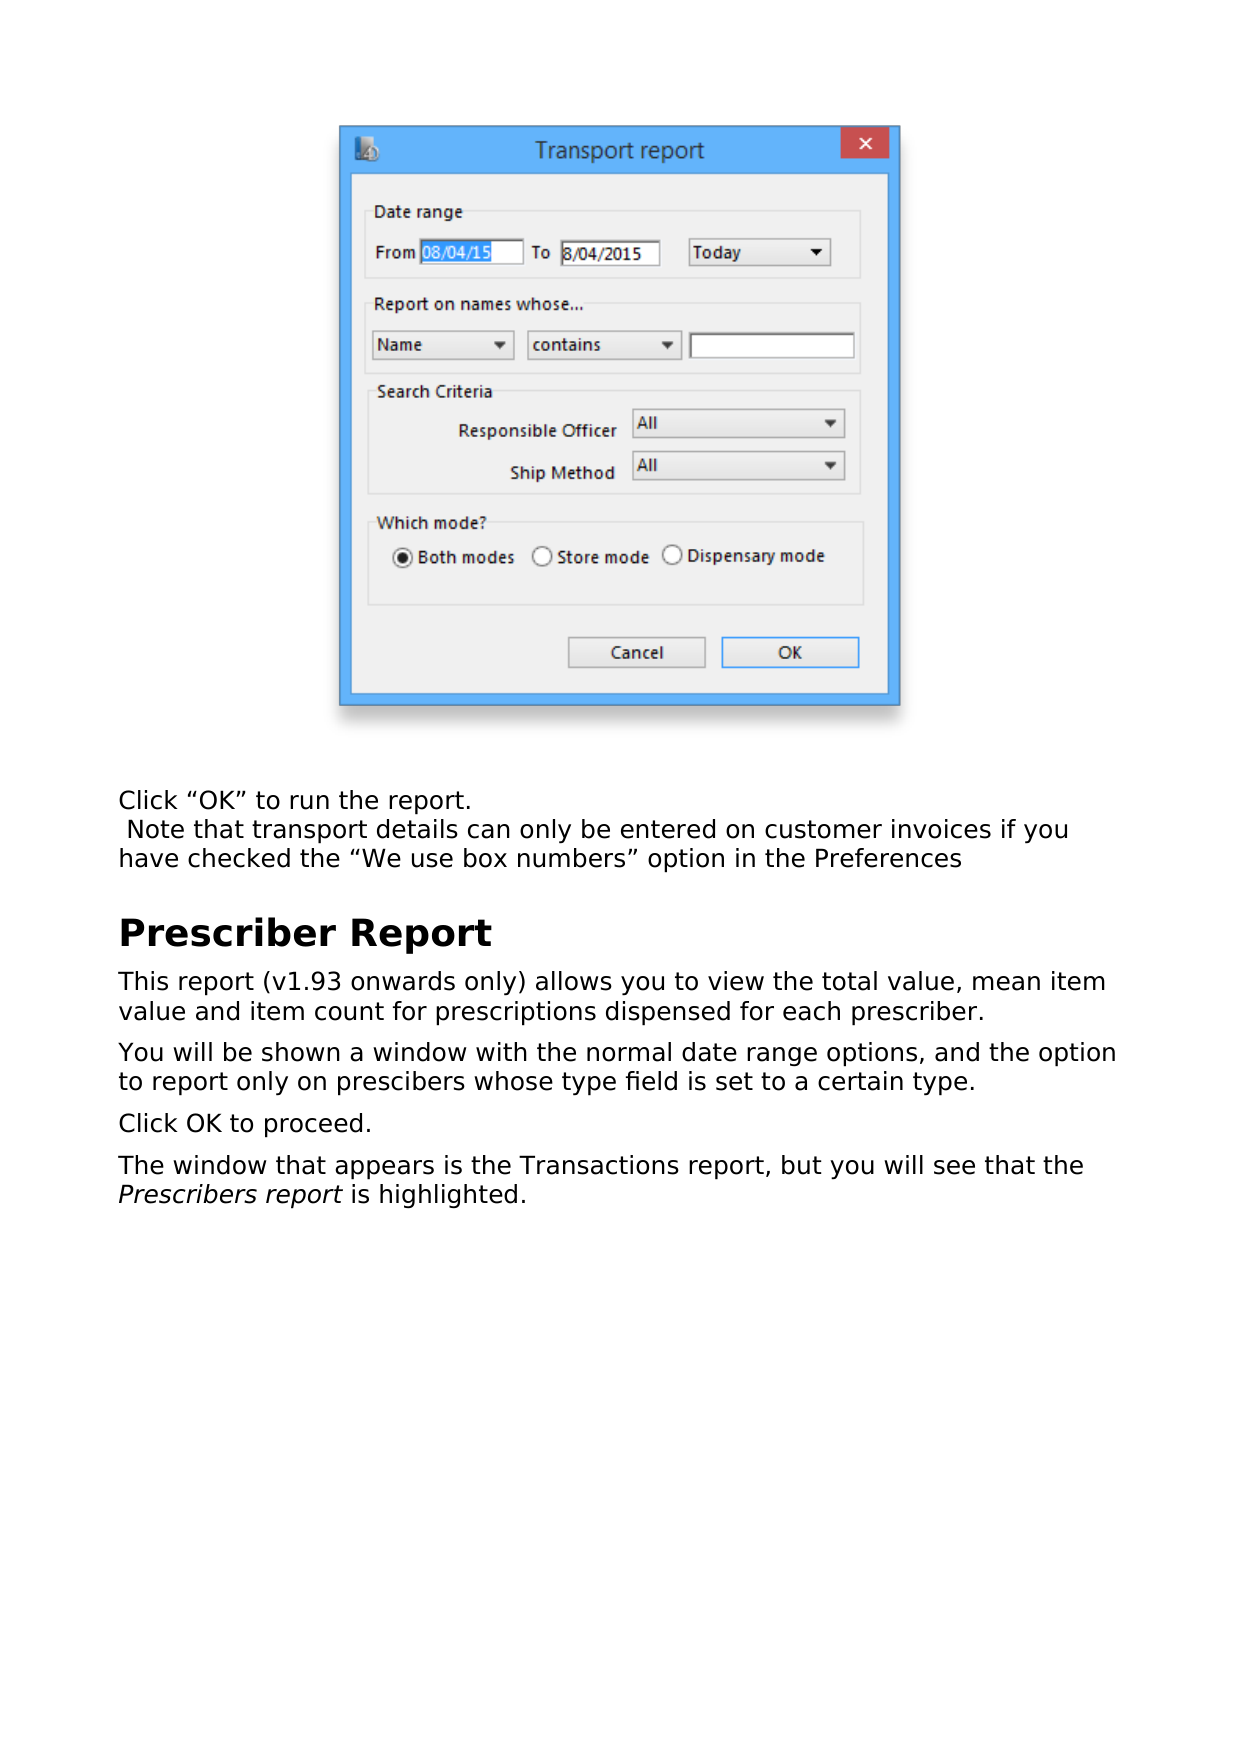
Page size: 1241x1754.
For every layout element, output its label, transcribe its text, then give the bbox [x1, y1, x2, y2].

text Click “OK” to run the report. Note that transport details can only be entered on customer invoices if you have checked the “We use box numbers” option in the Preferences [118, 786, 1122, 874]
text You will be shown a window with the normal date range options, and the option to report only on prescibers whose type field is set to a certain type. [118, 1038, 1122, 1097]
text Click OK to proceed. [118, 1109, 1122, 1138]
text This report (v1.93 onwards only) allows you to view the total value, mean item value and item count for prescriptions dispensed for each prescriber. [118, 967, 1122, 1026]
subtitle Prescriber Report [118, 911, 1122, 955]
picture [317, 118, 924, 745]
text The window that appears is the Transactions report, but you will see that the Prescribers report is highlighted. [118, 1151, 1122, 1209]
